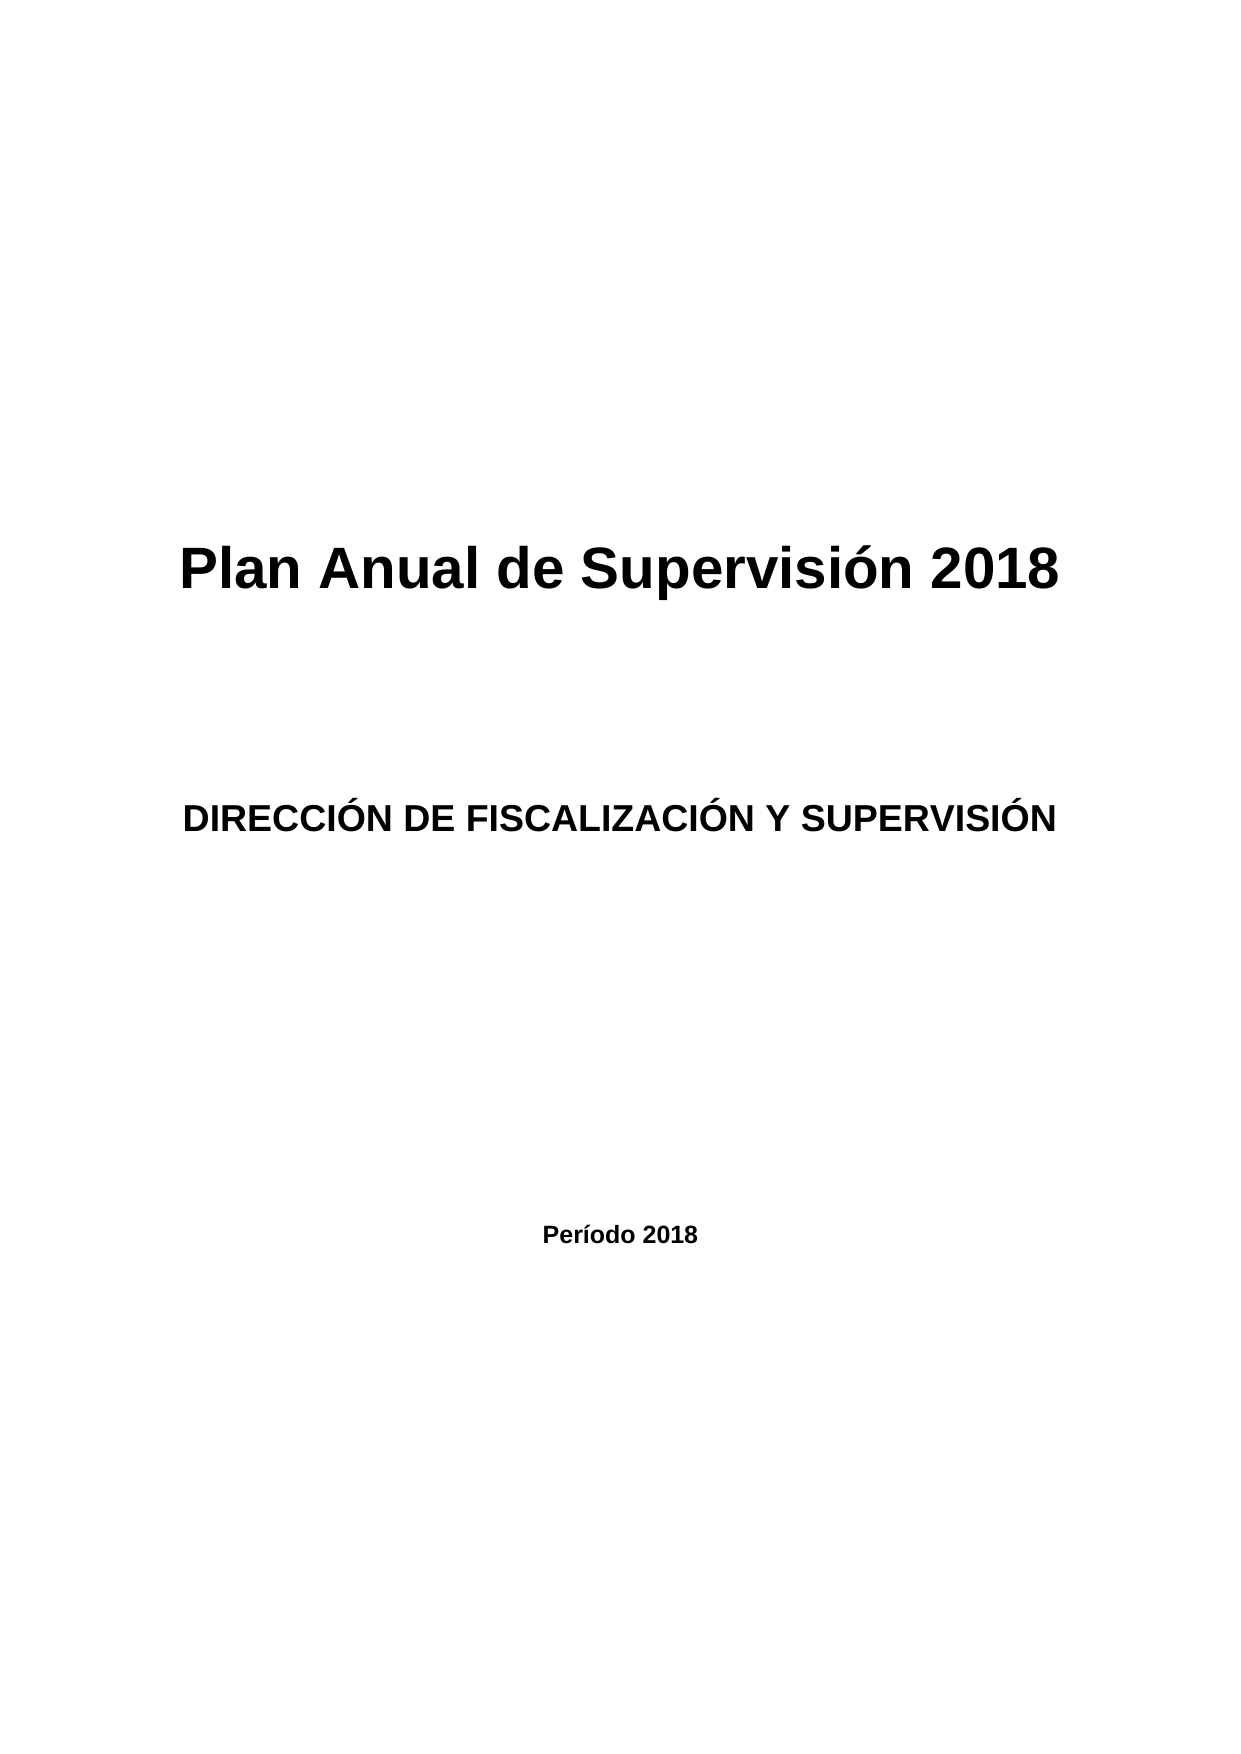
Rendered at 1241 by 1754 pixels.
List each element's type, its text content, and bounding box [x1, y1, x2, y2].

text DIRECCIÓN DE FISCALIZACIÓN Y SUPERVISIÓN [182, 797, 1064, 840]
text Plan Anual de Supervisión 2018 [179, 534, 1064, 601]
text Período 2018 [177, 1219, 1063, 1248]
